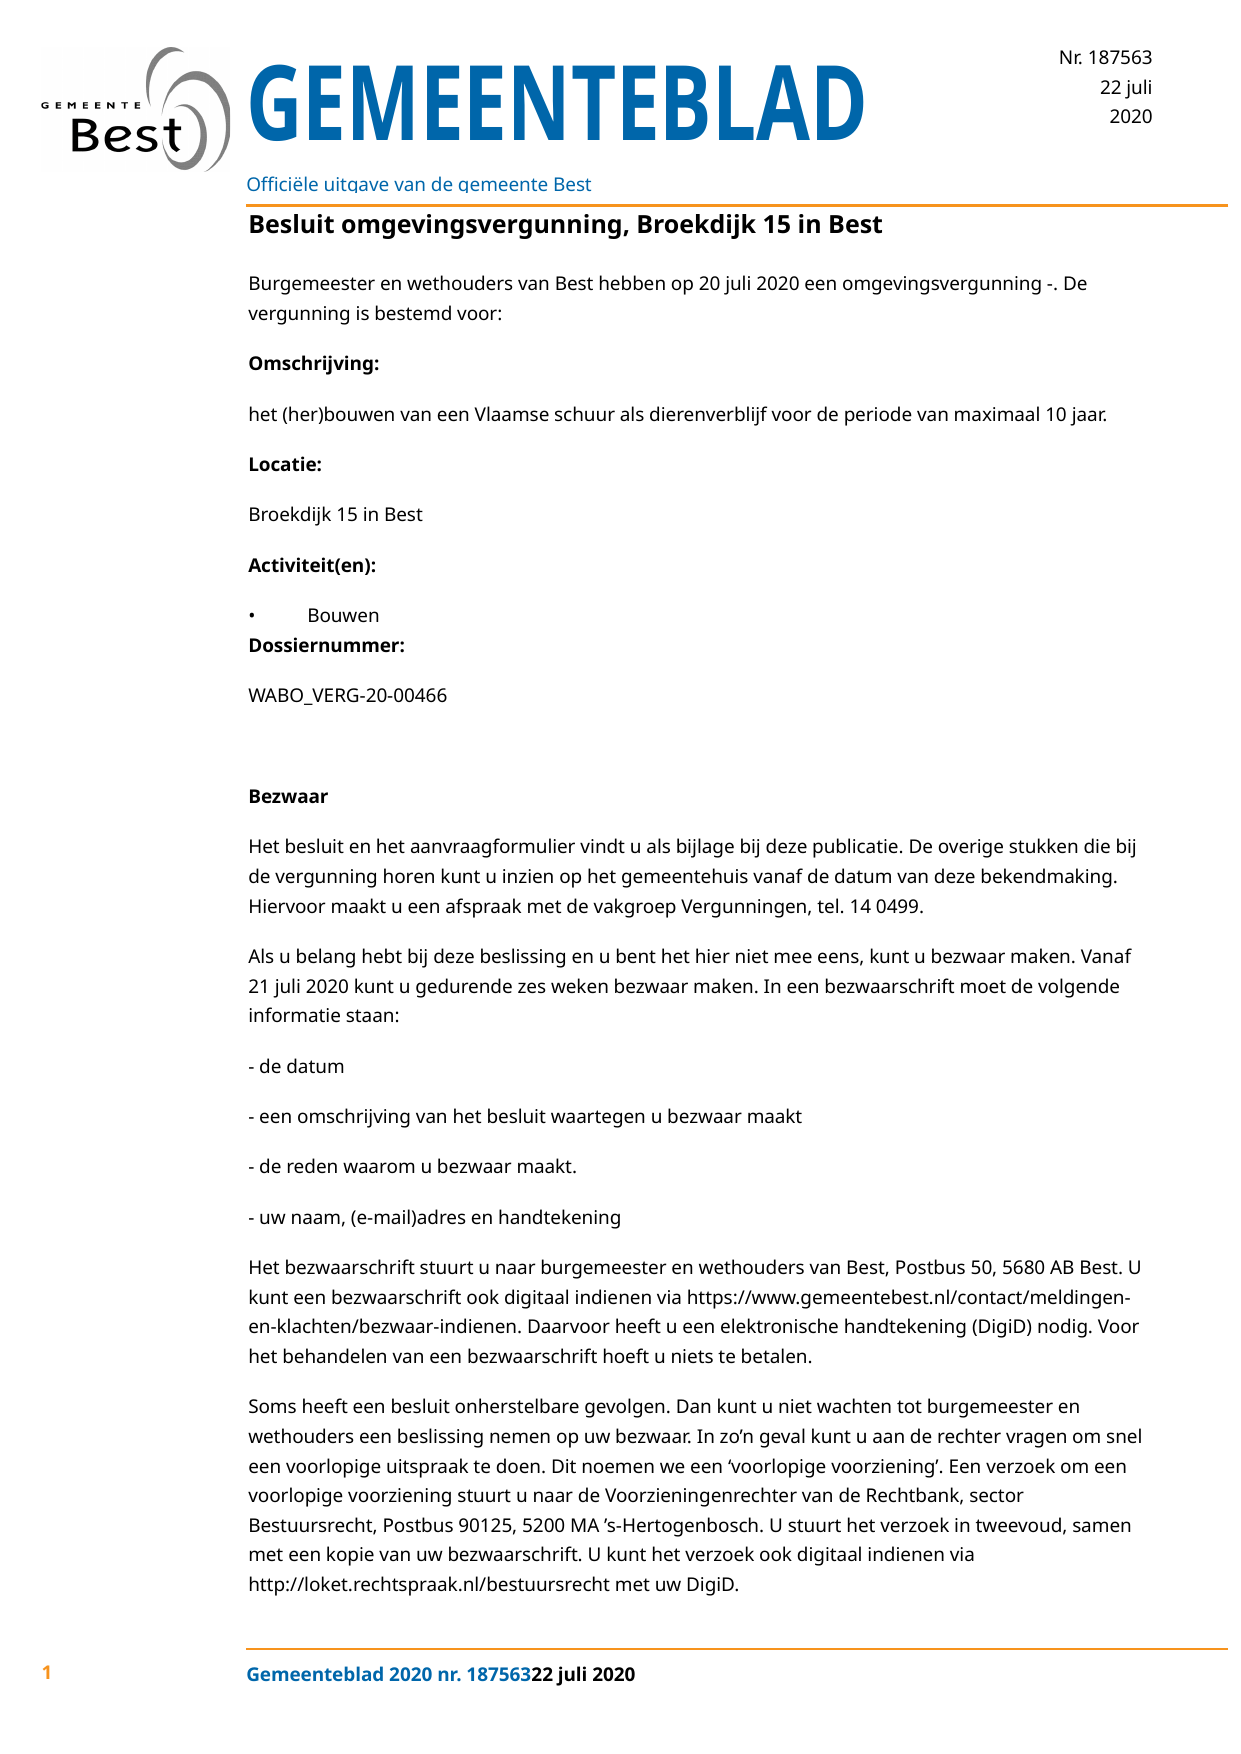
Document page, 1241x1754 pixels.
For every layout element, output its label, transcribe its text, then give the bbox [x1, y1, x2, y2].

list Bouwen [248, 602, 1152, 628]
text - uw naam, (e-mail)adres en handtekening [248, 1204, 1152, 1230]
text Het bezwaarschrift stuurt u naar burgemeester en wethouders van Best, Postbus 50, 5680 AB Best. U kunt een bezwaarschrift ook digitaal indienen via https://www.gemeentebest.nl/contact/meldingen-en-klachten/bezwaar-indienen. Daarvoor heeft u een elektronische handtekening (DigiD) nodig. Voor het behandelen van een bezwaarschrift hoeft u niets te betalen. [248, 1254, 1152, 1369]
text - de reden waarom u bezwaar maakt. [248, 1154, 1152, 1179]
text Soms heeft een besluit onherstelbare gevolgen. Dan kunt u niet wachten tot burgemeester en wethouders een beslissing nemen op uw bezwaar. In zo’n geval kunt u aan de rechter vragen om snel een voorlopige uitspraak te doen. Dit noemen we een ‘voorlopige voorziening’. Een verzoek om een voorlopige voorziening stuurt u naar de Voorzieningenrechter van de Rechtbank, sector Bestuursrecht, Postbus 90125, 5200 MA ’s-Hertogenbosch. U stuurt het verzoek in tweevoud, samen met een kopie van uw bezwaarschrift. U kunt het verzoek ook digitaal indienen via http://loket.rechtspraak.nl/bestuursrecht met uw DigiD. [248, 1394, 1152, 1597]
text Besluit omgevingsvergunning, Broekdijk 15 in Best [248, 207, 1152, 241]
text - de datum [248, 1053, 1152, 1078]
text Broekdijk 15 in Best [248, 502, 1152, 527]
text het (her)bouwen van een Vlaamse schuur als dierenverblijf voor de periode van maximaal 10 jaar. [248, 401, 1152, 426]
text - een omschrijving van het besluit waartegen u bezwaar maakt [248, 1103, 1152, 1129]
text Omschrijving: [248, 350, 1152, 376]
text Activiteit(en): [248, 552, 1152, 578]
text Dossiernummer: [248, 632, 1152, 658]
text Burgemeester en wethouders van Best hebben op 20 juli 2020 een omgevingsvergunning -. De vergunning is bestemd voor: [248, 270, 1152, 326]
text Als u belang hebt bij deze beslissing en u bent het hier niet mee eens, kunt u bezwaar maken. Vanaf 21 juli 2020 kunt u gedurende zes weken bezwaar maken. In een bezwaarschrift moet de volgende informatie staan: [248, 943, 1152, 1028]
text WABO_VERG-20-00466 [248, 682, 1152, 708]
text Het besluit en het aanvraagformulier vindt u als bijlage bij deze publicatie. De overige stukken die bij de vergunning horen kunt u inzien op het gemeentehuis vanaf de datum van deze bekendmaking. Hiervoor maakt u een afspraak met de vakgroep Vergunningen, tel. 14 0499. [248, 834, 1152, 918]
text Locatie: [248, 451, 1152, 477]
text Bezwaar [248, 783, 1152, 809]
picture [41, 47, 231, 172]
